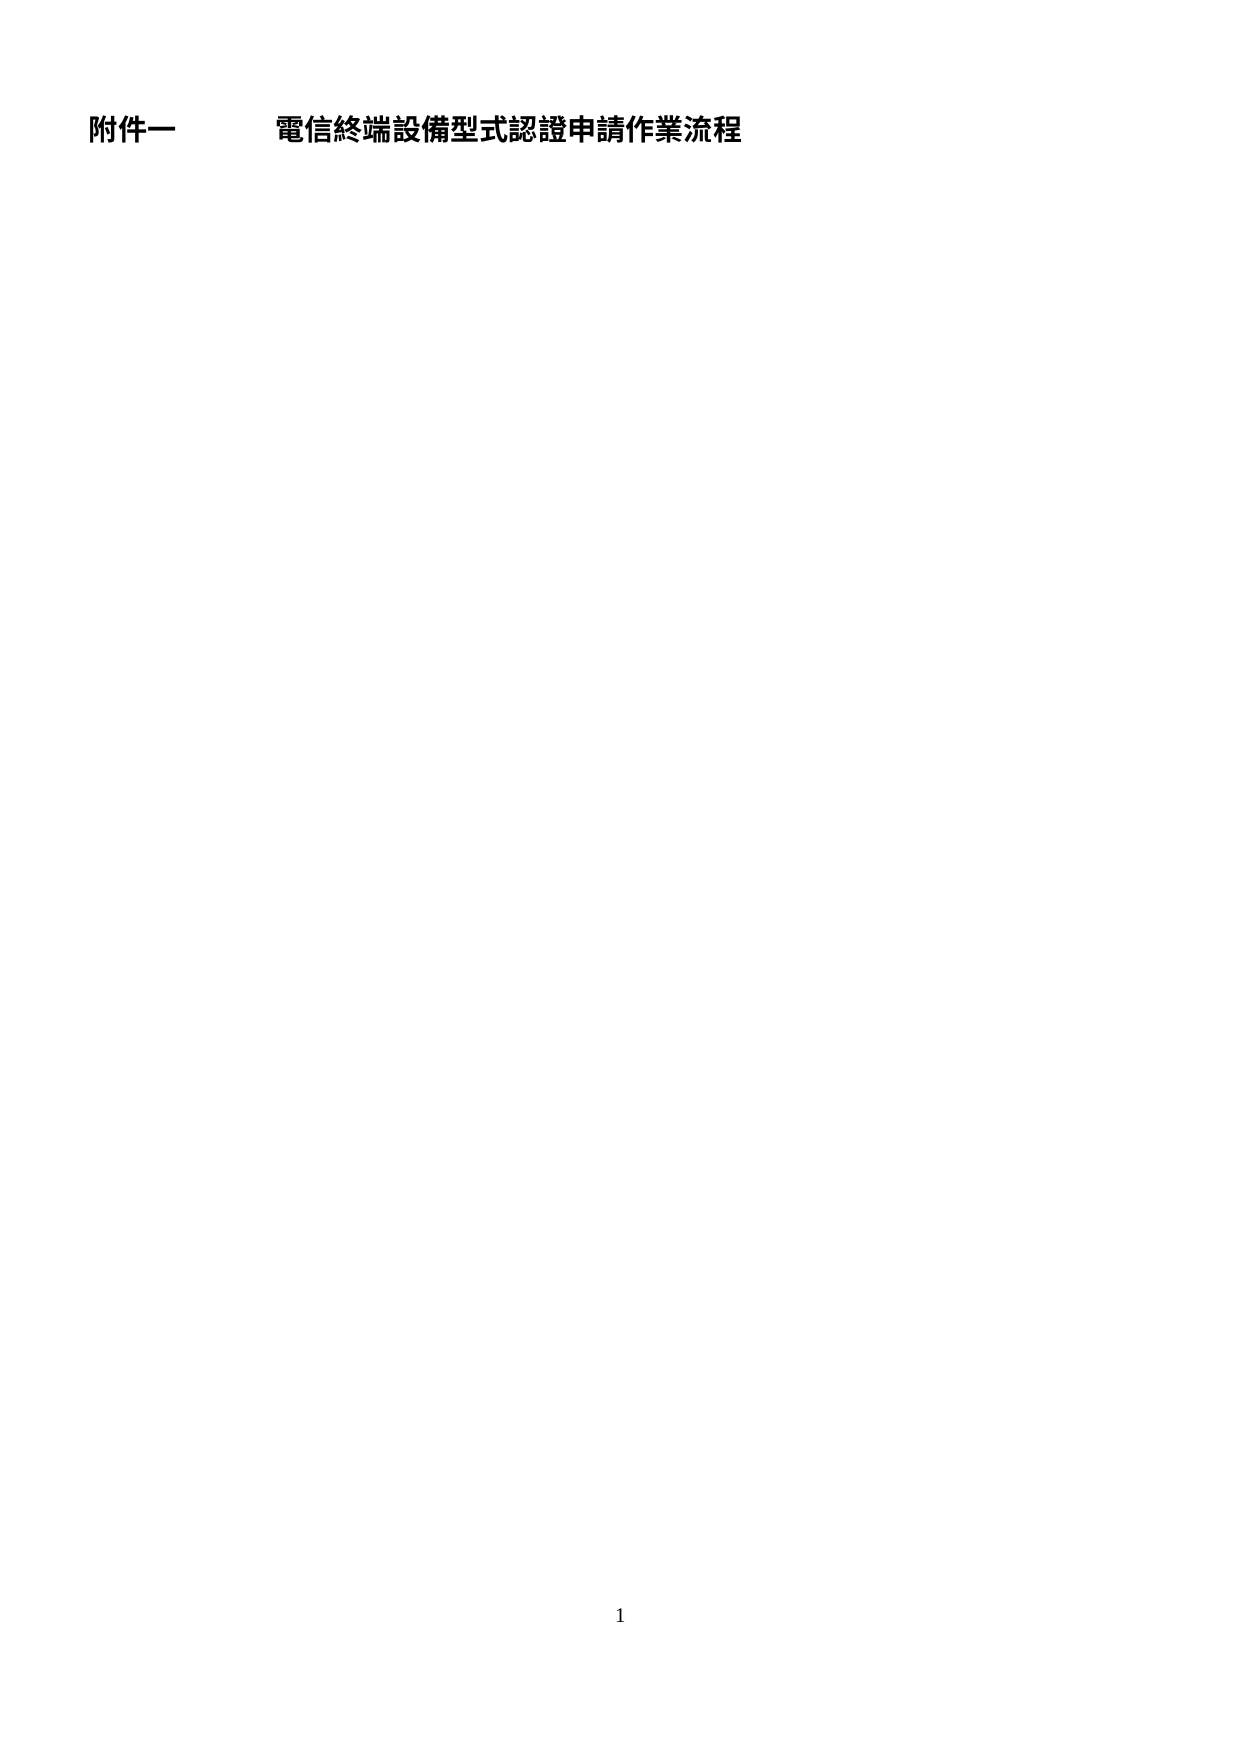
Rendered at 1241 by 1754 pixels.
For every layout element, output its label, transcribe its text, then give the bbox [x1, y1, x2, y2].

text 附件一 電信終端設備型式認證申請作業流程 [89, 90, 1152, 165]
